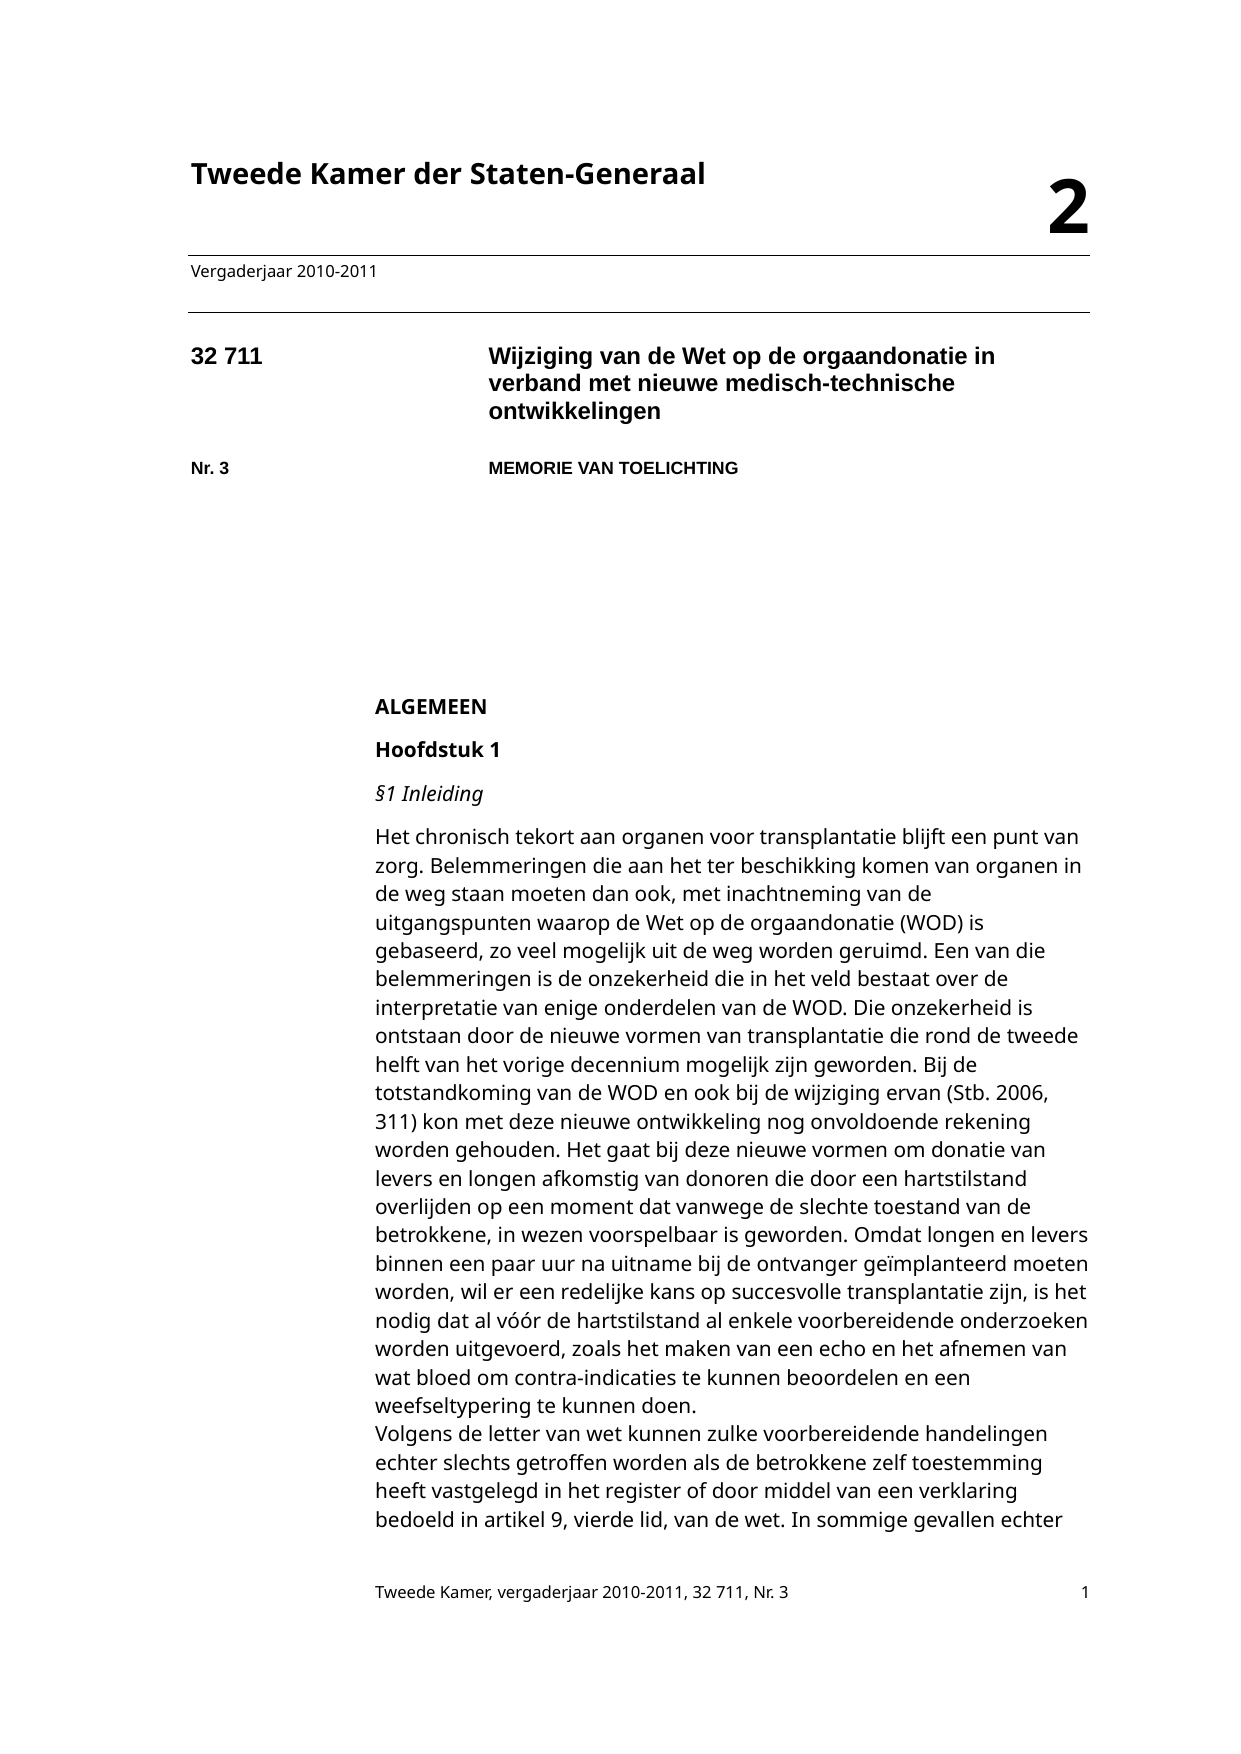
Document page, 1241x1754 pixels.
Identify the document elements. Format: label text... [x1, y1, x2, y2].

table_header 2 [910, 150, 1090, 255]
table_cell Wijziging van de Wet op de orgaandonatie in verband met nieuwe medisch-technische ontwikkelingen [485, 339, 1090, 454]
table_header Tweede Kamer der Staten-Generaal [188, 150, 909, 255]
table_cell 32 711 [188, 339, 485, 454]
text ALGEMEEN [375, 692, 1090, 721]
text Volgens de letter van wet kunnen zulke voorbereidende handelingen echter slechts getroffen worden als de betrokkene zelf toestemming heeft vastgelegd in het register of door middel van een verklaring bedoeld in artikel 9, vierde lid, van de wet. In sommige gevallen echter [375, 1419, 1090, 1533]
table_cell Nr. 3 [188, 455, 485, 573]
table_cell Vergaderjaar 2010-2011 [188, 256, 485, 312]
table_cell MEMORIE VAN TOELICHTING [485, 455, 1090, 573]
text §1 Inleiding [375, 779, 1090, 807]
table_cell [485, 256, 1090, 312]
table_cell [188, 313, 485, 339]
text Hoofdstuk 1 [375, 736, 1090, 764]
table_cell [485, 313, 1090, 339]
text Het chronisch tekort aan organen voor transplantatie blijft een punt van zorg. Belemmeringen die aan het ter beschikking komen van organen in de weg staan moeten dan ook, met inachtneming van de uitgangspunten waarop de Wet op de orgaandonatie (WOD) is gebaseerd, zo veel mogelijk uit de weg worden geruimd. Een van die belemmeringen is de onzekerheid die in het veld bestaat over de interpretatie van enige onderdelen van de WOD. Die onzekerheid is ontstaan door de nieuwe vormen van transplantatie die rond de tweede helft van het vorige decennium mogelijk zijn geworden. Bij de totstandkoming van de WOD en ook bij de wijziging ervan (Stb. 2006, 311) kon met deze nieuwe ontwikkeling nog onvoldoende rekening worden gehouden. Het gaat bij deze nieuwe vormen om donatie van levers en longen afkomstig van donoren die door een hartstilstand overlijden op een moment dat vanwege de slechte toestand van de betrokkene, in wezen voorspelbaar is geworden. Omdat longen en levers binnen een paar uur na uitname bij de ontvanger geïmplanteerd moeten worden, wil er een redelijke kans op succesvolle transplantatie zijn, is het nodig dat al vóór de hartstilstand al enkele voorbereidende onderzoeken worden uitgevoerd, zoals het maken van een echo en het afnemen van wat bloed om contra-indicaties te kunnen beoordelen en een weefseltypering te kunnen doen. [375, 822, 1090, 1419]
